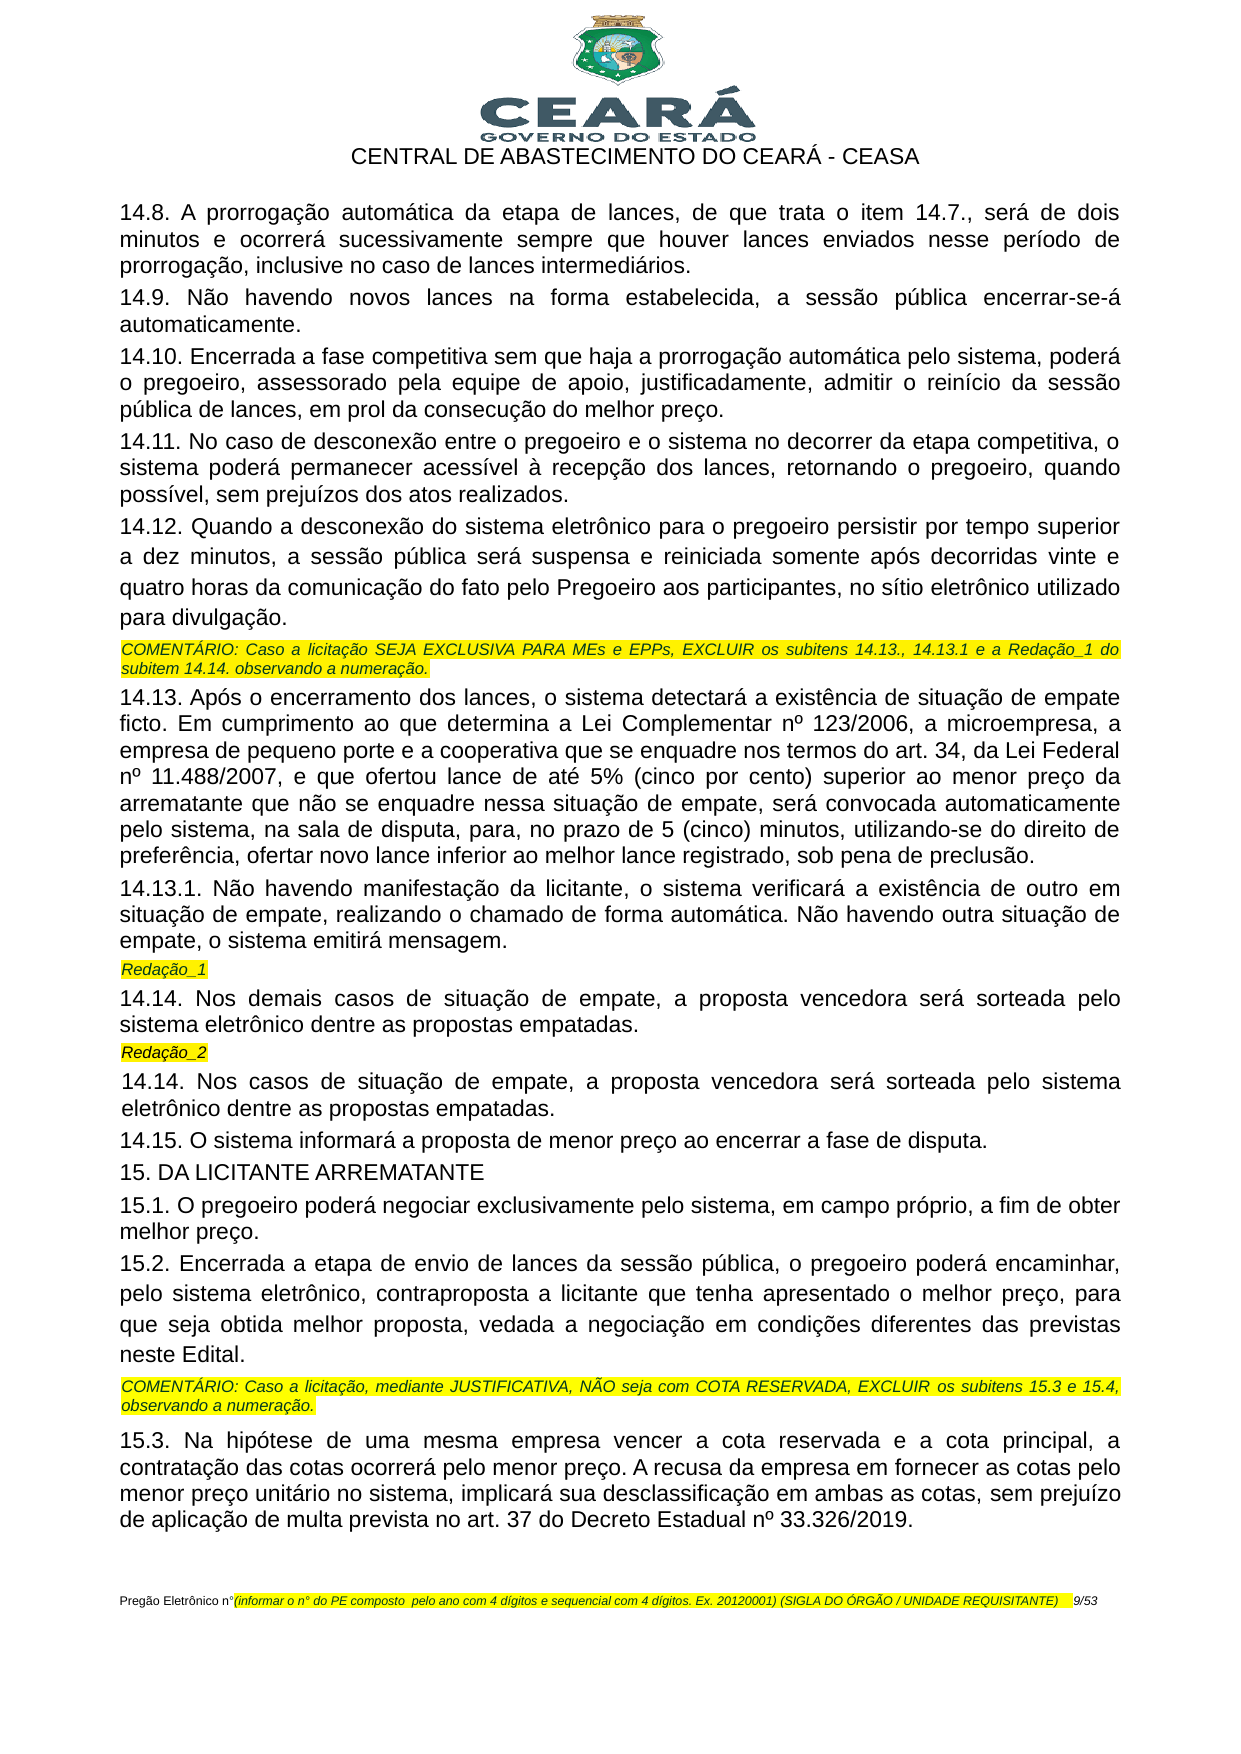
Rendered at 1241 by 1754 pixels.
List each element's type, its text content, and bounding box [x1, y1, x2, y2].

text 14.9. Não havendo novos lances na forma estabelecida, a sessão pública encerrar-se-á automaticamente. [119, 284, 1121, 337]
text 14.11. No caso de desconexão entre o pregoeiro e o sistema no decorrer da etapa competitiva, o sistema poderá permanecer acessível à recepção dos lances, retornando o pregoeiro, quando possível, sem prejuízos dos atos realizados. [119, 428, 1121, 507]
text 15. DA LICITANTE ARREMATANTE [119, 1159, 1121, 1186]
text 14.14. Nos casos de situação de empate, a proposta vencedora será sorteada pelo sistema eletrônico dentre as propostas empatadas. [121, 1068, 1121, 1121]
text 15.3. Na hipótese de uma mesma empresa vencer a cota reservada e a cota principal, a contratação das cotas ocorrerá pelo menor preço. A recusa da empresa em fornecer as cotas pelo menor preço unitário no sistema, implicará sua desclassificação em ambas as cotas, sem prejuízo de aplicação de multa prevista no art. 37 do Decreto Estadual nº 33.326/2019. [119, 1427, 1121, 1532]
text 15.1. O pregoeiro poderá negociar exclusivamente pelo sistema, em campo próprio, a fim de obter melhor preço. [119, 1192, 1121, 1244]
picture [454, 10, 783, 146]
text 14.13.1. Não havendo manifestação da licitante, o sistema verificará a existência de outro em situação de empate, realizando o chamado de forma automática. Não havendo outra situação de empate, o sistema emitirá mensagem. [119, 874, 1121, 953]
text Redação_2 [121, 1043, 1121, 1062]
text Redação_1 [121, 959, 1121, 979]
text 14.10. Encerrada a fase competitiva sem que haja a prorrogação automática pelo sistema, poderá o pregoeiro, assessorado pela equipe de apoio, justificadamente, admitir o reinício da sessão pública de lances, em prol da consecução do melhor preço. [119, 343, 1121, 422]
text 14.15. O sistema informará a proposta de menor preço ao encerrar a fase de disputa. [119, 1127, 1121, 1153]
text 14.13. Após o encerramento dos lances, o sistema detectará a existência de situação de empate ficto. Em cumprimento ao que determina a Lei Complementar nº 123/2006, a microempresa, a empresa de pequeno porte e a cooperativa que se enquadre nos termos do art. 34, da Lei Federal nº 11.488/2007, e que ofertou lance de até 5% (cinco por cento) superior ao menor preço da arrematante que não se enquadre nessa situação de empate, será convocada automaticamente pelo sistema, na sala de disputa, para, no prazo de 5 (cinco) minutos, utilizando-se do direito de preferência, ofertar novo lance inferior ao melhor lance registrado, sob pena de preclusão. [119, 684, 1121, 868]
text COMENTÁRIO: Caso a licitação SEJA EXCLUSIVA PARA MEs e EPPs, EXCLUIR os subitens 14.13., 14.13.1 e a Redação_1 do subitem 14.14. observando a numeração. [121, 640, 1121, 678]
list 15.2. Encerrada a etapa de envio de lances da sessão pública, o pregoeiro poderá encaminhar, pelo sistema eletrônico, contraproposta a licitante que tenha apresentado o melhor preço, para que seja obtida melhor proposta, vedada a negociação em condições diferentes das previstas neste Edital. [119, 1250, 1121, 1367]
text 14.14. Nos demais casos de situação de empate, a proposta vencedora será sorteada pelo sistema eletrônico dentre as propostas empatadas. [119, 984, 1121, 1037]
list 14.12. Quando a desconexão do sistema eletrônico para o pregoeiro persistir por tempo superior a dez minutos, a sessão pública será suspensa e reiniciada somente após decorridas vinte e quatro horas da comunicação do fato pelo Pregoeiro aos participantes, no sítio eletrônico utilizado para divulgação. [119, 513, 1121, 630]
text COMENTÁRIO: Caso a licitação, mediante JUSTIFICATIVA, NÃO seja com COTA RESERVADA, EXCLUIR os subitens 15.3 e 15.4, observando a numeração. [121, 1377, 1121, 1415]
text 14.8. A prorrogação automática da etapa de lances, de que trata o item 14.7., será de dois minutos e ocorrerá sucessivamente sempre que houver lances enviados nesse período de prorrogação, inclusive no caso de lances intermediários. [119, 199, 1121, 278]
